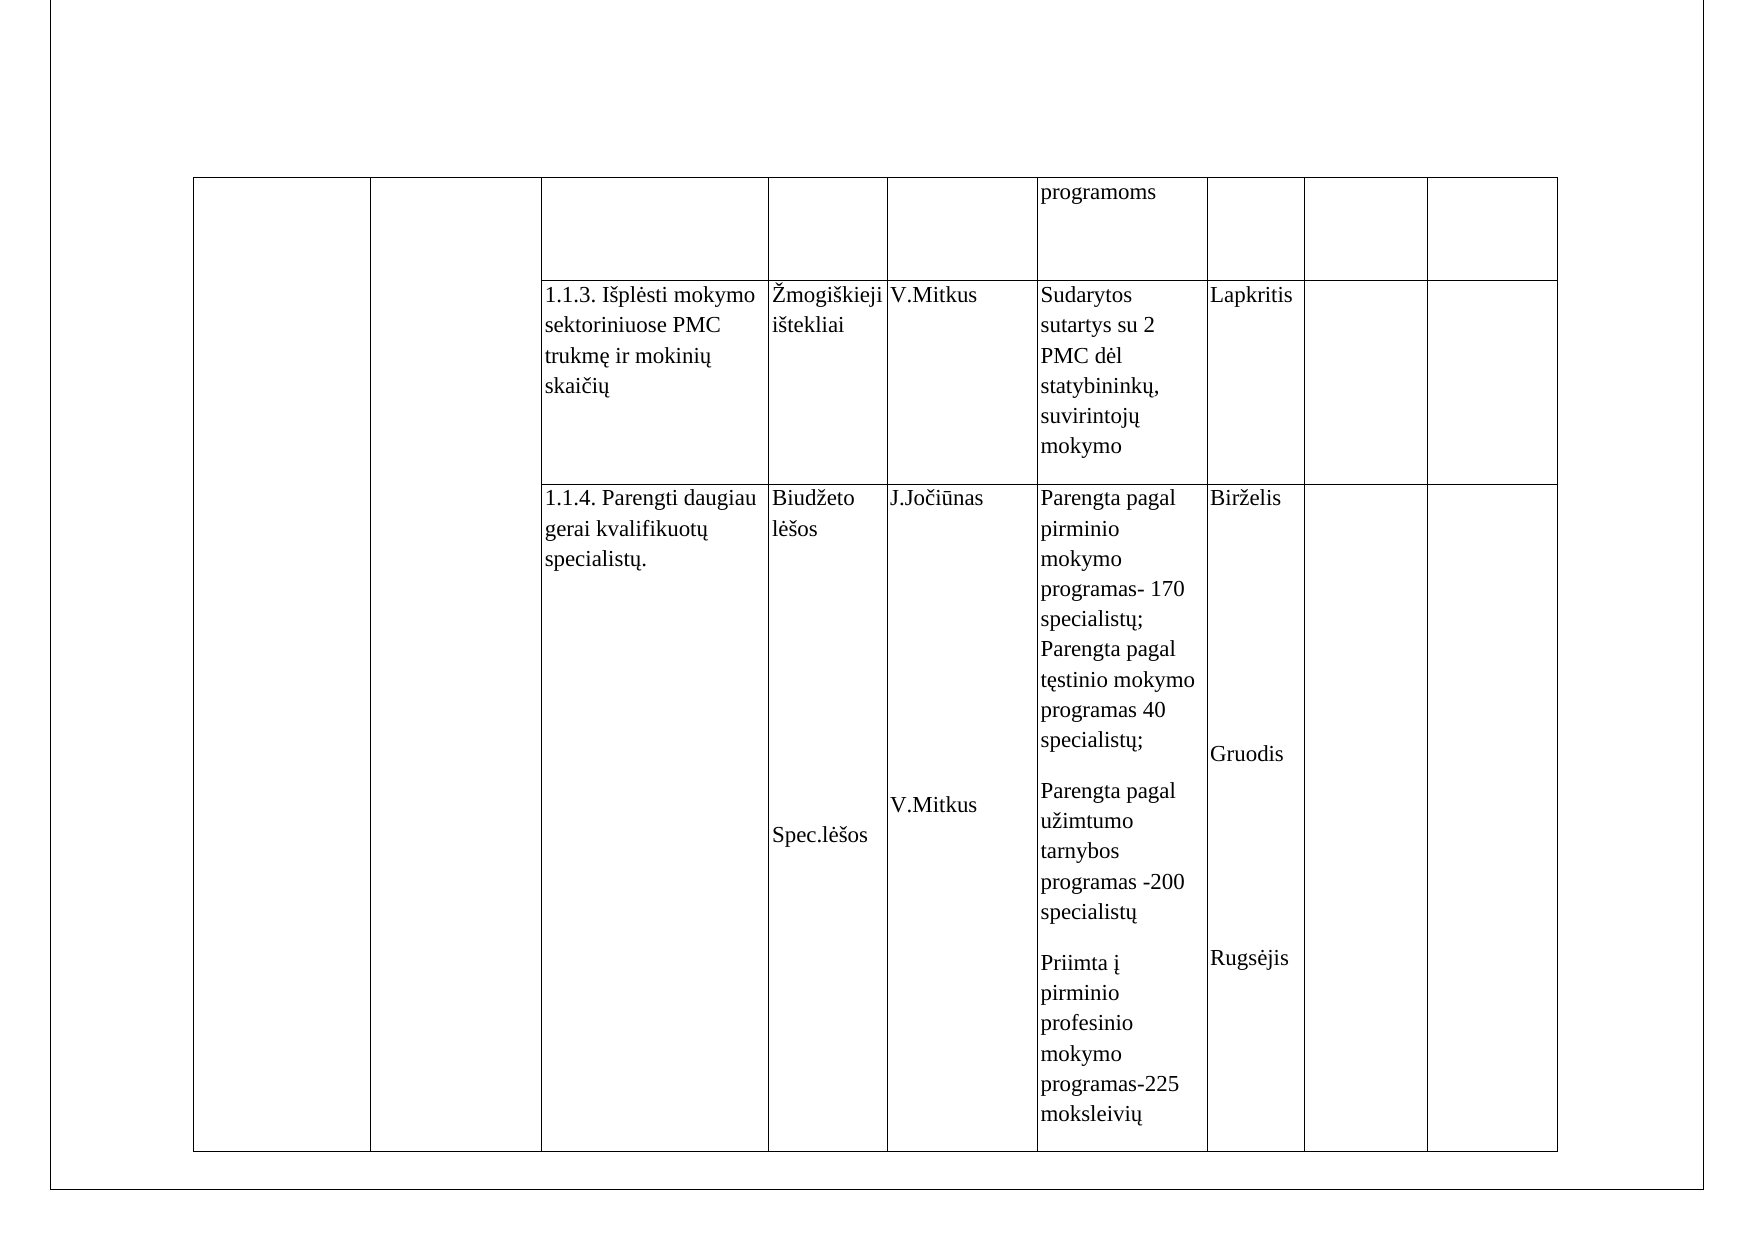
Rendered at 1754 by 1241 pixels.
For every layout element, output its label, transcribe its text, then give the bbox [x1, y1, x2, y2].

table_cell programoms [1038, 178, 1207, 280]
table_cell Lapkritis [1208, 281, 1304, 483]
table_cell 1.1.3. Išplėsti mokymo sektoriniuose PMC trukmę ir mokinių skaičių [542, 281, 768, 483]
table_cell [1428, 281, 1557, 483]
table_cell J.Jočiūnas V.Mitkus [888, 485, 1037, 1151]
table_cell Parengta pagal pirminio mokymo programas- 170 specialistų; Parengta pagal tęstinio mokymo programas 40 specialistų; Parengta pagal užimtumo tarnybos programas -200 specialistų Priimta į pirminio profesinio mokymo programas-225 moksleivių [1038, 485, 1207, 1151]
table_cell [1428, 178, 1557, 280]
table_cell [1305, 485, 1427, 1151]
table_cell [888, 178, 1037, 280]
table_cell [371, 178, 541, 1151]
table_cell Birželis Gruodis Rugsėjis [1208, 485, 1304, 1151]
table_cell [542, 178, 768, 280]
table_cell Sudarytos sutartys su 2 PMC dėl statybininkų, suvirintojų mokymo [1038, 281, 1207, 483]
table_cell [1305, 178, 1427, 280]
table_cell V.Mitkus [888, 281, 1037, 483]
table_cell [1305, 281, 1427, 483]
table_cell 1.1.4. Parengti daugiau gerai kvalifikuotų specialistų. [542, 485, 768, 1151]
table_cell [1208, 178, 1304, 280]
table_cell [1428, 485, 1557, 1151]
table_cell Žmogiškieji ištekliai [769, 281, 887, 483]
table_cell Biudžeto lėšos Spec.lėšos [769, 485, 887, 1151]
table_cell [769, 178, 887, 280]
table_cell [194, 178, 370, 1151]
